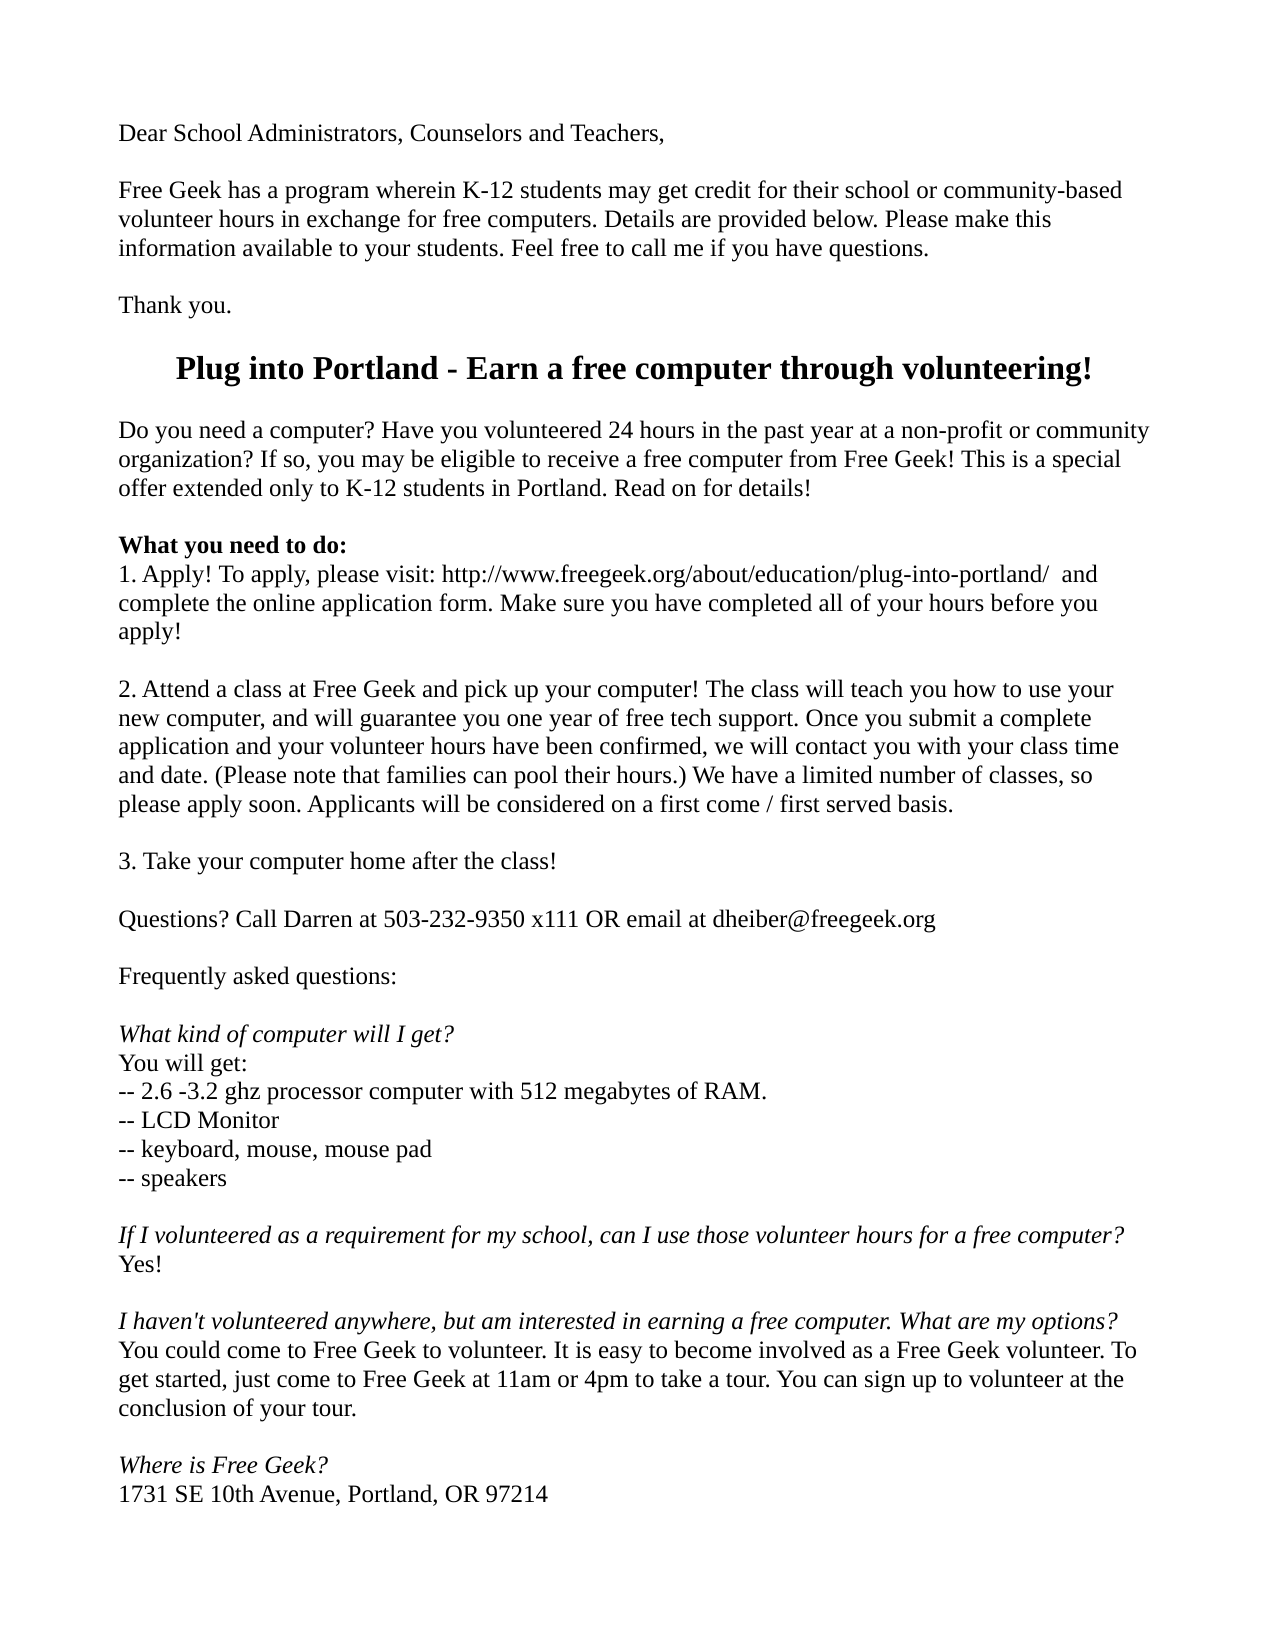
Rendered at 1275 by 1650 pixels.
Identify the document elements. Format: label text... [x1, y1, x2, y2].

text 1731 SE 10th Avenue, Portland, OR 97214 [118, 1479, 1157, 1508]
text -- LCD Monitor [118, 1105, 1157, 1134]
text -- speakers [118, 1163, 1157, 1191]
text -- 2.6 -3.2 ghz processor computer with 512 megabytes of RAM. [118, 1076, 1157, 1105]
text -- keyboard, mouse, mouse pad [118, 1134, 1157, 1163]
text Plug into Portland - Earn a free computer through volunteering! [118, 348, 1157, 386]
text You will get: [118, 1048, 1157, 1076]
text 2. Attend a class at Free Geek and pick up your computer! The class will teach you how to use your new computer, and will guarantee you one year of free tech support. Once you submit a complete application and your volunteer hours have been confirmed, we will contact you with your class time and date. (Please note that families can pool their hours.) We have a limited number of classes, so please apply soon. Applicants will be considered on a first come / first served basis. [118, 674, 1157, 818]
text Thank you. [118, 291, 1157, 319]
text Where is Free Geek? [118, 1450, 1157, 1479]
text 1. Apply! To apply, please visit: http://www.freegeek.org/about/education/plug-into-portland/ and complete the online application form. Make sure you have completed all of your hours before you apply! [118, 559, 1157, 645]
text Do you need a computer? Have you volunteered 24 hours in the past year at a non-profit or community organization? If so, you may be eligible to receive a free computer from Free Geek! This is a special offer extended only to K-12 students in Portland. Read on for details! [118, 415, 1157, 501]
text Frequently asked questions: [118, 961, 1157, 990]
text Free Geek has a program wherein K-12 students may get credit for their school or community-based volunteer hours in exchange for free computers. Details are provided below. Please make this information available to your students. Feel free to call me if you have questions. [118, 176, 1157, 262]
text If I volunteered as a requirement for my school, can I use those volunteer hours for a free computer? [118, 1220, 1157, 1249]
text What you need to do: [118, 530, 1157, 559]
text Dear School Administrators, Counselors and Teachers, [118, 118, 1157, 147]
text What kind of computer will I get? [118, 1019, 1157, 1048]
text Yes! [118, 1249, 1157, 1278]
text Questions? Call Darren at 503-232-9350 x111 OR email at dheiber@freegeek.org [118, 904, 1157, 933]
text You could come to Free Geek to volunteer. It is easy to become involved as a Free Geek volunteer. To get started, just come to Free Geek at 11am or 4pm to take a tour. You can sign up to volunteer at the conclusion of your tour. [118, 1335, 1157, 1421]
text 3. Take your computer home after the class! [118, 846, 1157, 875]
text I haven't volunteered anywhere, but am interested in earning a free computer. What are my options? [118, 1306, 1157, 1335]
